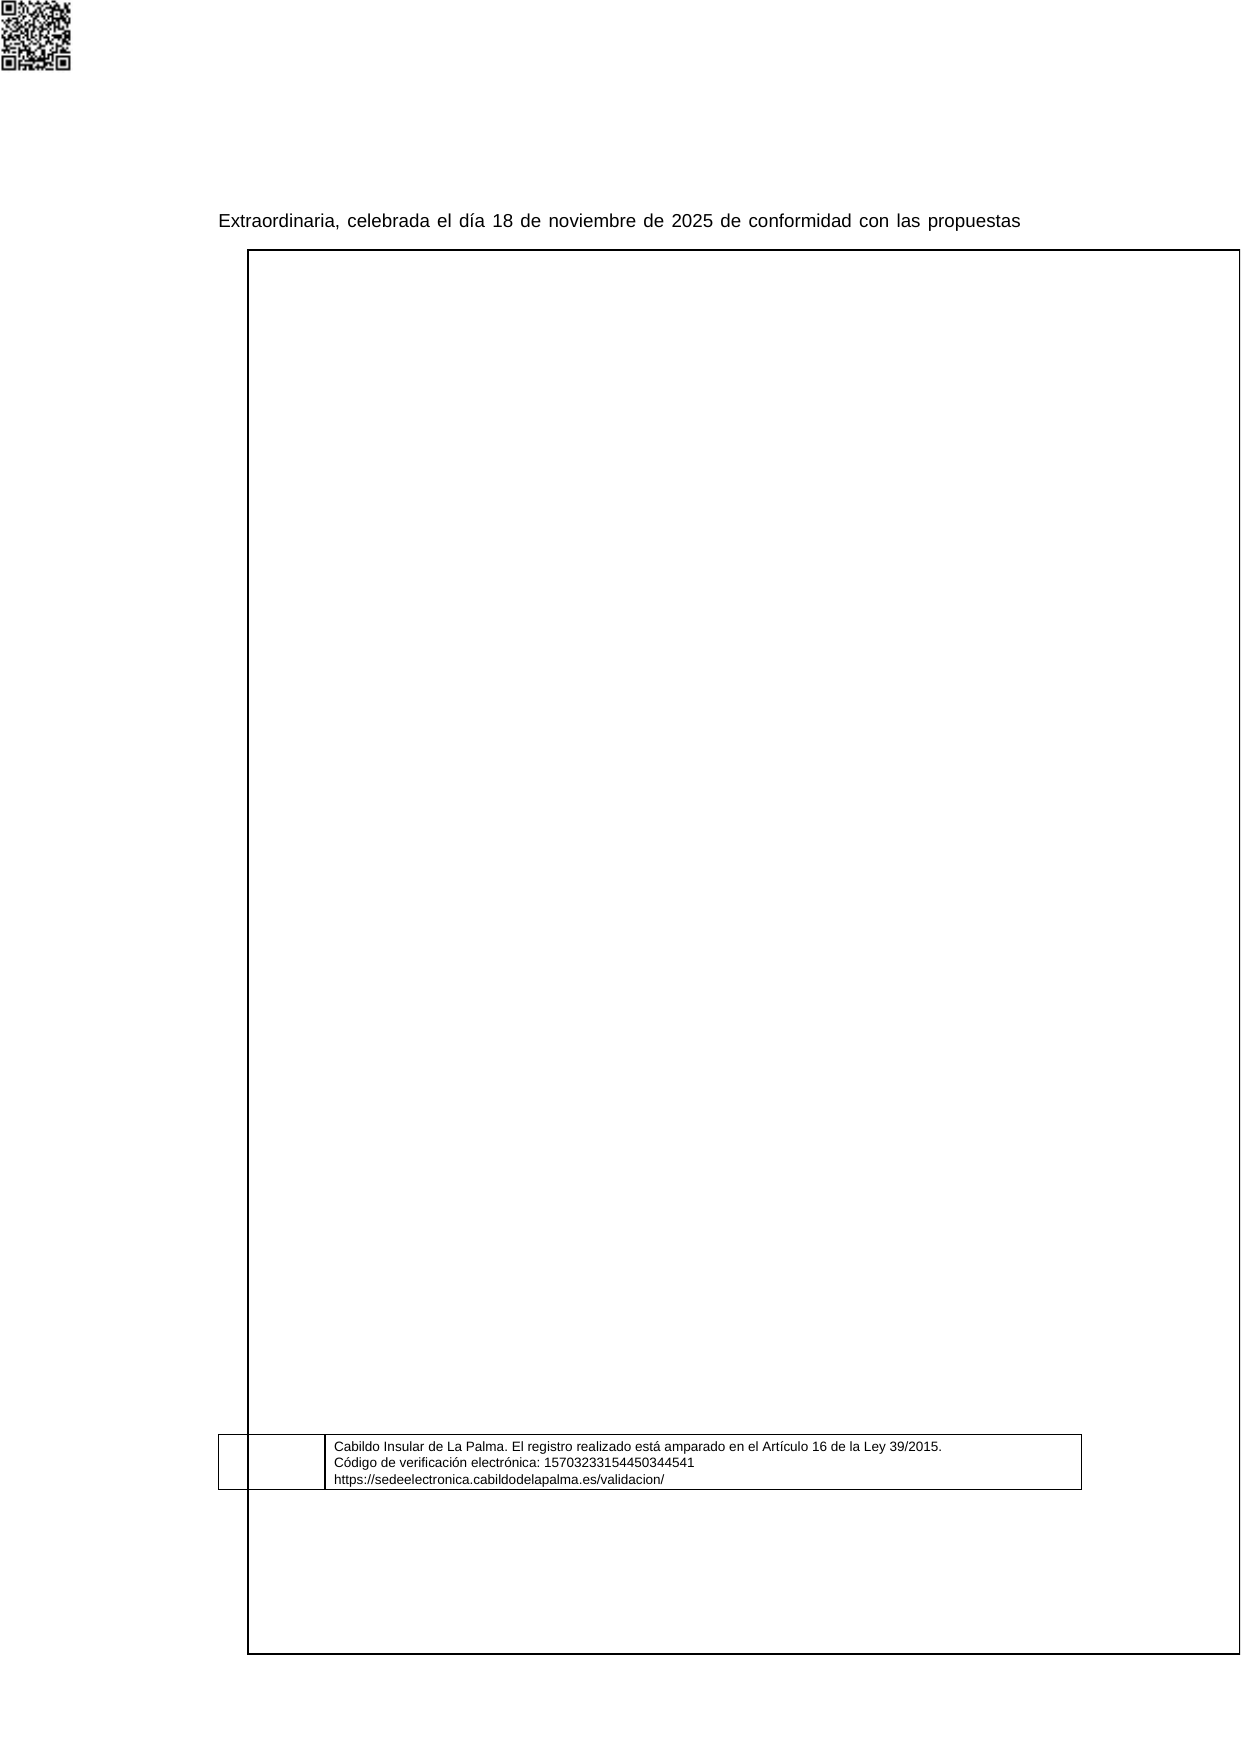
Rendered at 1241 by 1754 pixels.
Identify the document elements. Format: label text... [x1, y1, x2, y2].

text Extraordinaria, celebrada el día 18 de noviembre de 2025 de conformidad con las propuestas [218, 210, 1022, 231]
